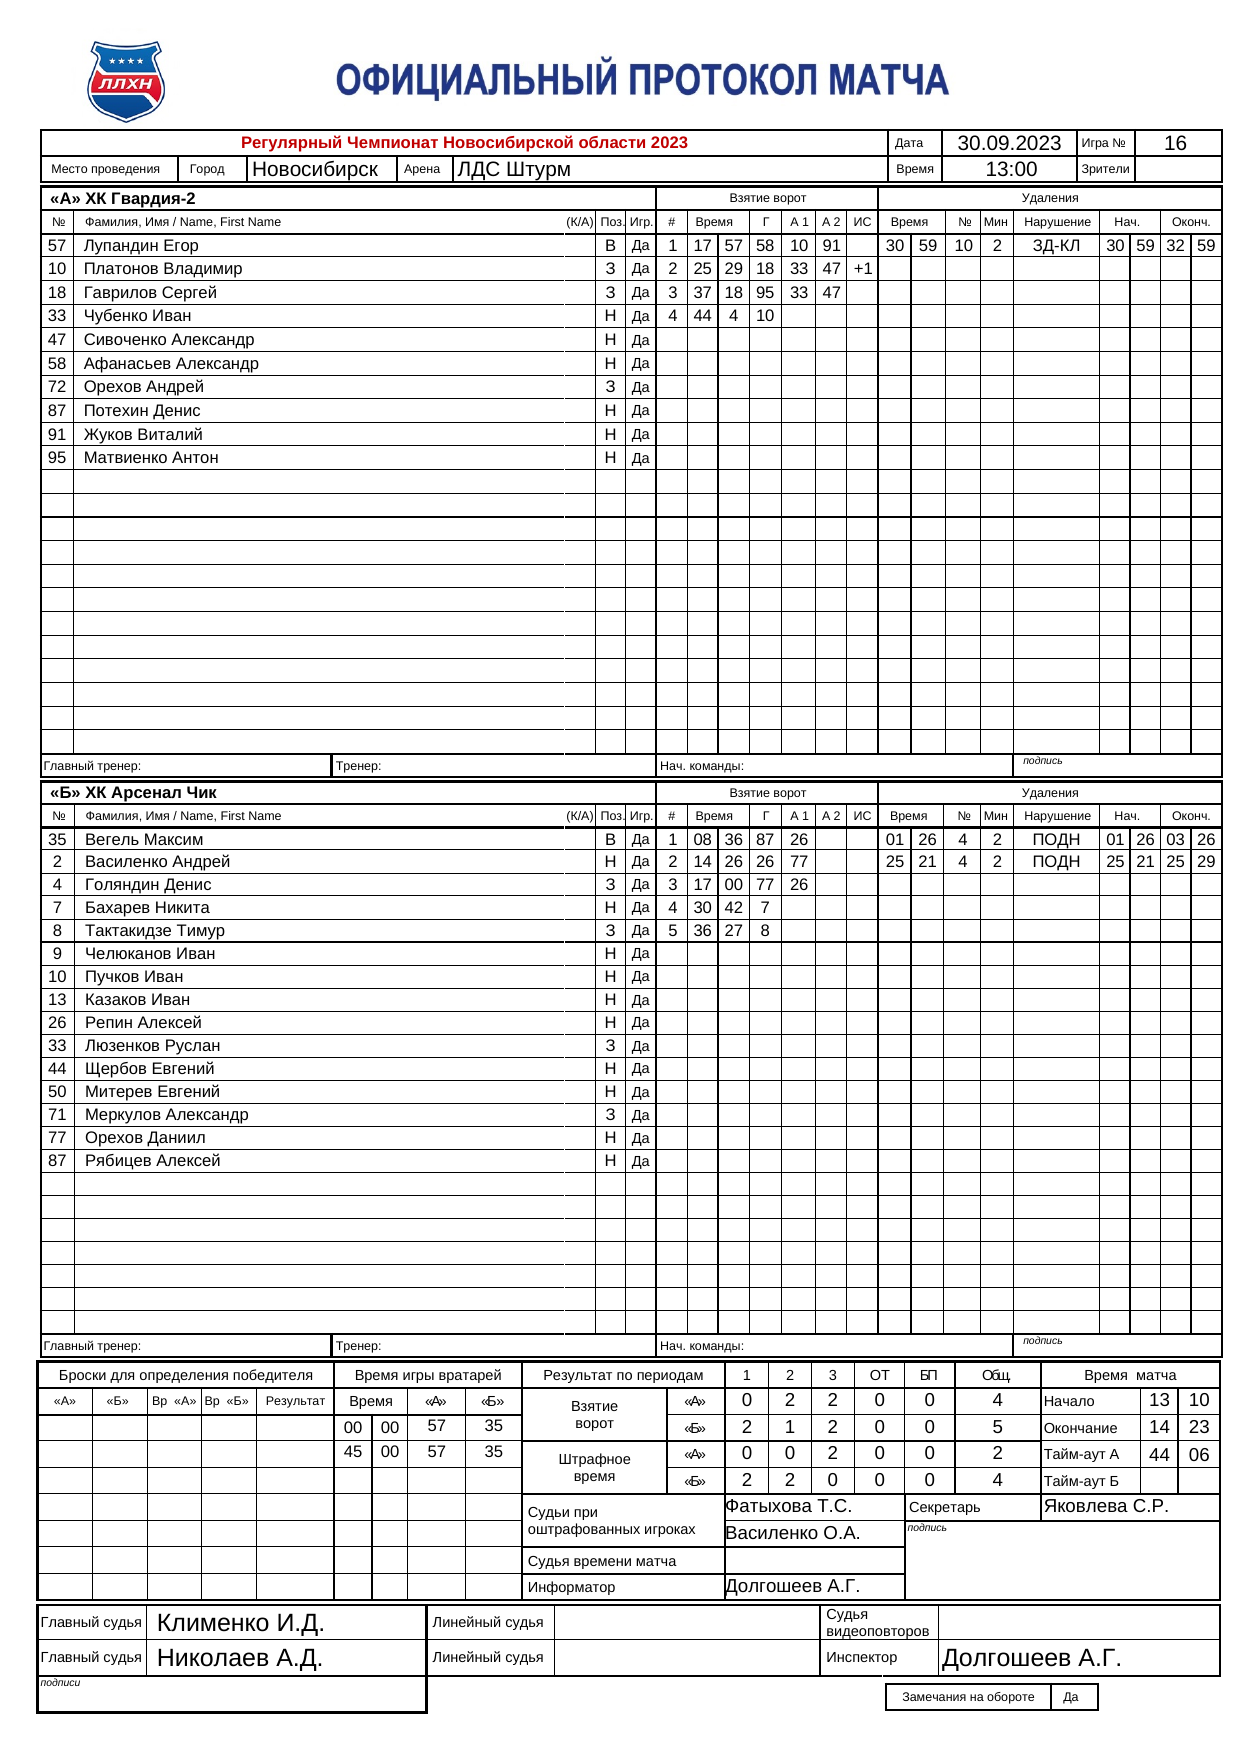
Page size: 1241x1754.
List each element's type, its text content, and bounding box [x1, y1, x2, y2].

table_cell ПОДН [1014, 850, 1099, 872]
table_cell [596, 470, 625, 493]
table_cell [565, 1265, 595, 1287]
table_cell [946, 281, 980, 303]
table_cell [719, 1035, 749, 1057]
table_cell [688, 1104, 717, 1126]
table_cell Судья видеоповторов [821, 1606, 938, 1639]
table_cell 00 [719, 874, 749, 895]
table_cell [565, 1035, 595, 1057]
table_cell [782, 659, 815, 682]
table_cell [1192, 588, 1221, 611]
table_cell [981, 257, 1013, 280]
table_cell [1100, 1196, 1129, 1218]
table_cell Матвиенко Антон [74, 446, 564, 469]
table_cell [847, 1104, 877, 1126]
table_cell [596, 1219, 625, 1241]
table_cell 44 [688, 305, 717, 327]
table_cell Да [626, 399, 655, 422]
table_cell [688, 541, 717, 564]
table_cell [466, 1494, 521, 1520]
table_cell [335, 1574, 371, 1599]
table_cell [981, 1012, 1013, 1033]
table_cell [657, 989, 687, 1011]
table_cell [1014, 683, 1099, 706]
table_cell [847, 1150, 877, 1172]
table_cell [466, 1521, 521, 1546]
table_cell Новосибирск [248, 157, 396, 181]
table_cell [847, 518, 877, 540]
table_cell [1161, 659, 1190, 682]
table_cell [981, 989, 1013, 1011]
table_cell [42, 730, 73, 753]
table_cell 8 [750, 920, 781, 941]
table_cell [39, 1441, 92, 1467]
table_cell ЗД-КЛ [1014, 235, 1099, 256]
table_cell [1161, 612, 1190, 634]
table_cell [1192, 1150, 1221, 1172]
table_cell [39, 1468, 92, 1493]
table_cell № [42, 211, 73, 233]
table_cell Да [626, 352, 655, 374]
table_cell [879, 659, 910, 682]
table_cell 26 [782, 874, 815, 895]
table_cell [816, 470, 846, 493]
table_cell [335, 1468, 371, 1493]
table_cell [1161, 920, 1190, 941]
table_cell [782, 565, 815, 587]
table_cell [879, 896, 910, 918]
table_cell [879, 588, 910, 611]
table_cell [981, 943, 1013, 964]
table_cell 0 [905, 1415, 954, 1440]
table_cell Инспектор [821, 1640, 938, 1675]
table_cell 77 [42, 1127, 74, 1149]
table_cell [596, 1288, 625, 1310]
table_cell Н [596, 446, 625, 469]
table_cell [93, 1574, 147, 1599]
table_cell [912, 1035, 943, 1057]
table_cell [1014, 1196, 1099, 1218]
table_cell Да [626, 1012, 655, 1033]
table_cell [93, 1416, 147, 1440]
table_cell Да [626, 446, 655, 469]
table_cell [946, 683, 980, 706]
table_cell Секретарь [906, 1495, 1040, 1520]
table_cell [981, 541, 1013, 564]
table_cell [946, 707, 980, 729]
table_cell [1131, 1219, 1160, 1241]
table_cell [847, 305, 877, 327]
table_cell [1014, 636, 1099, 658]
table_cell [847, 1196, 877, 1218]
table_cell [565, 1288, 595, 1310]
table_cell [912, 305, 945, 327]
table_cell [1161, 399, 1190, 422]
table_cell [688, 423, 717, 445]
table_cell Тайм-аут А [1042, 1441, 1140, 1467]
table_cell [1192, 1242, 1221, 1264]
table_cell Н [596, 423, 625, 445]
table_cell 47 [816, 257, 846, 280]
table_cell З [596, 376, 625, 398]
table_cell [847, 829, 877, 849]
table_cell [688, 1150, 717, 1172]
table_cell [750, 1081, 781, 1103]
table_cell [1179, 1468, 1219, 1493]
table_cell [657, 588, 687, 611]
table_cell 25 [879, 850, 910, 872]
table_cell [912, 683, 945, 706]
table_cell 9 [42, 943, 74, 964]
table_cell 00 [373, 1416, 407, 1440]
table_cell [1100, 1127, 1129, 1149]
table_cell [912, 707, 945, 729]
table_cell [688, 1035, 717, 1057]
table_cell [750, 943, 781, 964]
table_cell [782, 612, 815, 634]
table_cell [1161, 305, 1190, 327]
table_cell Да [626, 1058, 655, 1079]
table_cell [782, 1265, 815, 1287]
table_cell [1100, 707, 1129, 729]
table_cell 00 [373, 1441, 407, 1467]
table_cell [944, 1035, 980, 1057]
table_cell [879, 636, 910, 658]
table_cell [782, 1196, 815, 1218]
table_cell Тренер: [333, 1335, 655, 1356]
table_cell [912, 1219, 943, 1241]
table_cell [879, 943, 910, 964]
table_cell [750, 683, 781, 706]
table_cell 36 [688, 920, 717, 941]
table_cell [42, 1242, 74, 1264]
table_cell [782, 1219, 815, 1241]
table_cell [782, 920, 815, 941]
table_cell 03 [1161, 829, 1190, 849]
table_cell [555, 1640, 819, 1675]
table_cell 58 [750, 235, 781, 256]
table_cell [782, 707, 815, 729]
table_cell Да [626, 1081, 655, 1103]
table_cell [816, 541, 846, 564]
table_cell [847, 1081, 877, 1103]
table_cell Яковлева С.Р. [1042, 1495, 1219, 1520]
table_cell [657, 565, 687, 587]
table_cell Да [626, 829, 655, 849]
table_cell 44 [42, 1058, 74, 1079]
table_cell [750, 1150, 781, 1172]
table_cell [1131, 943, 1160, 964]
table_cell [750, 328, 781, 351]
table_cell [74, 470, 564, 493]
table_cell [726, 1548, 904, 1573]
table_cell «А» [668, 1389, 724, 1413]
table_cell Вр «Б» [202, 1389, 256, 1413]
table_cell [596, 707, 625, 729]
table_cell [657, 446, 687, 469]
table_cell [1014, 423, 1099, 445]
table_cell [565, 829, 595, 849]
table_cell [750, 659, 781, 682]
table_cell 33 [42, 1035, 74, 1057]
table_cell [981, 1104, 1013, 1126]
table_cell [782, 1012, 815, 1033]
table_cell [565, 470, 595, 493]
table_cell «Б » [466, 1389, 521, 1413]
table_cell 58 [42, 352, 73, 374]
table_header Да [1052, 1685, 1097, 1709]
table_cell [719, 470, 749, 493]
table_cell 21 [912, 850, 943, 872]
table_cell [657, 943, 687, 964]
table_cell [912, 518, 945, 540]
table_cell [565, 1012, 595, 1033]
table_cell «Б» [668, 1415, 724, 1440]
table_cell Н [596, 1150, 625, 1172]
table_cell [782, 966, 815, 987]
table_cell [879, 1173, 910, 1195]
table_cell 2 [981, 829, 1013, 849]
table_cell [74, 588, 564, 611]
table_cell [1014, 1265, 1099, 1287]
table_cell [1131, 683, 1160, 706]
table_cell [816, 1242, 846, 1264]
table_cell [74, 636, 564, 658]
table_cell Да [626, 257, 655, 280]
table_cell [1100, 1012, 1129, 1033]
table_cell [847, 612, 877, 634]
table_cell [565, 1311, 595, 1333]
table_cell [596, 1196, 625, 1218]
table_cell [335, 1547, 371, 1573]
table_cell 4 [42, 874, 74, 895]
table_cell [657, 1104, 687, 1126]
table_cell [1161, 1081, 1190, 1103]
table_cell [202, 1547, 256, 1573]
table_cell [1192, 920, 1221, 941]
table_cell [42, 612, 73, 634]
table_cell [750, 470, 781, 493]
table_cell 35 [466, 1416, 521, 1440]
table_cell [257, 1441, 333, 1467]
table_cell 59 [912, 235, 945, 256]
table_cell [565, 966, 595, 987]
table_cell [847, 399, 877, 422]
table_cell [879, 1196, 910, 1218]
table_cell [1131, 966, 1160, 987]
table_cell № [944, 805, 980, 826]
table_cell [1131, 399, 1160, 422]
table_cell [1192, 874, 1221, 895]
table_cell [148, 1574, 201, 1599]
table_cell [750, 1288, 781, 1310]
table_cell [816, 829, 846, 849]
table_cell [1100, 494, 1129, 516]
table_cell [816, 305, 846, 327]
table_cell [1161, 352, 1190, 374]
table_cell 25 [1100, 850, 1129, 872]
table_cell [946, 612, 980, 634]
table_cell [555, 1606, 819, 1639]
table_cell 47 [816, 281, 846, 303]
table_cell [626, 518, 655, 540]
table_cell [847, 446, 877, 469]
table_cell Г [750, 211, 781, 233]
table_cell [688, 470, 717, 493]
table_cell [75, 1242, 564, 1264]
table_cell [719, 518, 749, 540]
table_cell [1161, 874, 1190, 895]
table_cell 7 [42, 896, 74, 918]
table_cell [688, 943, 717, 964]
table_cell 5 [956, 1415, 1040, 1440]
table_cell [847, 1012, 877, 1033]
table_cell [565, 1150, 595, 1172]
table_cell [879, 1219, 910, 1241]
table_cell [42, 659, 73, 682]
table_cell [981, 1311, 1013, 1333]
table_cell 25 [688, 257, 717, 280]
table_cell [1192, 1288, 1221, 1310]
table_cell [879, 376, 910, 398]
table_cell [879, 1288, 910, 1310]
table_cell [1100, 257, 1129, 280]
table_cell [946, 423, 980, 445]
table_cell [750, 730, 781, 753]
table_cell [816, 683, 846, 706]
table_cell [565, 1104, 595, 1126]
table_cell [565, 446, 595, 469]
table_cell [74, 541, 564, 564]
table_cell [981, 612, 1013, 634]
table_cell [1014, 494, 1099, 516]
table_cell [782, 328, 815, 351]
table_cell [1014, 989, 1099, 1011]
table_cell Тайм-аут Б [1042, 1468, 1140, 1493]
table_cell Оконч. [1161, 211, 1221, 233]
table_cell 33 [782, 257, 815, 280]
table_cell [816, 1058, 846, 1079]
table_cell [1131, 352, 1160, 374]
table_cell 06 [1179, 1441, 1219, 1467]
table_cell [335, 1494, 371, 1520]
table_cell 30 [688, 896, 717, 918]
table_cell [912, 446, 945, 469]
table_cell Н [596, 1081, 625, 1103]
table_cell [1192, 352, 1221, 374]
table_cell [912, 494, 945, 516]
table_cell Штрафное время [523, 1442, 666, 1493]
table_cell [782, 470, 815, 493]
table_cell Город [179, 157, 246, 181]
table_cell [981, 874, 1013, 895]
table_cell [847, 352, 877, 374]
table_cell [565, 399, 595, 422]
table_cell [816, 896, 846, 918]
table_cell [912, 257, 945, 280]
table_cell 4 [956, 1468, 1040, 1493]
table_cell 26 [719, 850, 749, 872]
table_header «А» ХК Гвардия-2 [42, 188, 655, 209]
table_cell [1099, 1682, 1220, 1711]
table_cell 44 [1141, 1441, 1177, 1467]
table_header Удаления [879, 783, 1221, 803]
table_cell [93, 1441, 147, 1467]
table_cell [981, 920, 1013, 941]
table_cell [719, 328, 749, 351]
table_cell Вр «А» [148, 1389, 201, 1413]
table_cell [816, 399, 846, 422]
table_cell ПОДН [1014, 829, 1099, 849]
table_cell 87 [750, 829, 781, 849]
table_cell [782, 1173, 815, 1195]
table_cell [1192, 1173, 1221, 1195]
table_cell [1161, 1196, 1190, 1218]
table_cell [39, 1574, 92, 1599]
table_cell [879, 423, 910, 445]
table_cell 25 [1161, 850, 1190, 872]
table_cell [1131, 423, 1160, 445]
table_cell Люзенков Руслан [75, 1035, 564, 1057]
table_cell 59 [1192, 235, 1221, 256]
table_cell [1192, 707, 1221, 729]
table_cell 4 [944, 829, 980, 849]
table_cell [981, 659, 1013, 682]
table_cell Пучков Иван [75, 966, 564, 987]
table_cell [816, 1173, 846, 1195]
table_cell [1131, 1127, 1160, 1149]
table_cell [626, 1288, 655, 1310]
table_cell [42, 1219, 74, 1241]
table_cell [565, 352, 595, 374]
table_cell Орехов Даниил [75, 1127, 564, 1149]
table_cell [42, 636, 73, 658]
table_cell Место проведения [42, 157, 177, 181]
table_cell В [596, 235, 625, 256]
table_cell [1161, 896, 1190, 918]
table_cell [657, 1265, 687, 1287]
table_cell [466, 1468, 521, 1493]
table_cell [981, 1173, 1013, 1195]
table_cell Время [879, 211, 945, 233]
table_cell 2 [981, 850, 1013, 872]
table_cell [75, 1196, 564, 1218]
table_cell [1014, 1058, 1099, 1079]
table_cell [93, 1494, 147, 1520]
table_cell 33 [782, 281, 815, 303]
table_cell Игр. [626, 211, 655, 233]
table_cell [847, 1058, 877, 1079]
table_cell [626, 470, 655, 493]
table_cell Фатыхова Т.С. [726, 1495, 904, 1520]
table_cell 35 [466, 1441, 521, 1467]
table_cell [626, 1196, 655, 1218]
table_cell [719, 943, 749, 964]
table_cell [373, 1574, 407, 1599]
table_header Общ. [956, 1363, 1040, 1387]
table_cell [1161, 588, 1190, 611]
table_cell [981, 1219, 1013, 1241]
table_cell 4 [657, 896, 687, 918]
table_cell [750, 1035, 781, 1057]
table_cell 08 [688, 829, 717, 849]
table_cell 0 [855, 1442, 904, 1467]
table_cell [1014, 1035, 1099, 1057]
table_cell [565, 683, 595, 706]
table_cell [879, 1081, 910, 1103]
table_cell [912, 541, 945, 564]
table_cell [1100, 1311, 1129, 1333]
table_cell [1161, 966, 1190, 987]
table_cell [939, 1606, 1219, 1639]
table_cell 0 [812, 1468, 854, 1493]
table_cell [1192, 1104, 1221, 1126]
table_cell [688, 1265, 717, 1287]
table_cell [1014, 446, 1099, 469]
table_cell [1014, 612, 1099, 634]
table_cell [750, 1058, 781, 1079]
table_cell 00 [335, 1416, 371, 1440]
table_cell [750, 588, 781, 611]
table_header «Б» ХК Арсенал Чик [42, 783, 655, 803]
table_cell [93, 1468, 147, 1493]
table_cell [42, 1265, 74, 1287]
table_cell [816, 1012, 846, 1033]
table_cell [719, 1242, 749, 1264]
table_cell [565, 1196, 595, 1218]
table_cell Время [889, 157, 941, 181]
table_cell [1100, 446, 1129, 469]
table_cell [816, 1081, 846, 1103]
table_cell Тренер: [333, 755, 655, 776]
table_cell [257, 1416, 333, 1440]
table_cell [1161, 494, 1190, 516]
table_header Замечания на обороте [887, 1685, 1050, 1709]
table_cell [944, 1265, 980, 1287]
table_cell [816, 1035, 846, 1057]
table_cell [946, 730, 980, 753]
table_cell [688, 588, 717, 611]
table_cell [847, 989, 877, 1011]
table_cell [1161, 1012, 1190, 1033]
table_cell [1161, 565, 1190, 587]
table_cell № [946, 211, 980, 233]
table_cell [202, 1468, 256, 1493]
table_cell [981, 707, 1013, 729]
table_cell [782, 588, 815, 611]
table_cell [816, 1104, 846, 1126]
table_cell 2 [956, 1442, 1040, 1467]
table_cell [816, 1196, 846, 1218]
table_cell [1131, 376, 1160, 398]
table_cell [782, 896, 815, 918]
table_cell [1136, 157, 1221, 181]
table_cell «Б» [93, 1389, 147, 1413]
table_cell [688, 1127, 717, 1149]
table_cell [688, 636, 717, 658]
table_cell [1161, 1288, 1190, 1310]
table_cell [946, 494, 980, 516]
table_cell [912, 1012, 943, 1033]
table_cell [688, 989, 717, 1011]
table_cell [782, 352, 815, 374]
table_cell [912, 1196, 943, 1218]
table_cell Да [626, 305, 655, 327]
table_cell [1192, 565, 1221, 587]
table_cell [946, 588, 980, 611]
table_cell Линейный судья [428, 1640, 554, 1675]
table_cell 13 [42, 989, 74, 1011]
table_cell В [596, 829, 625, 849]
table_cell 4 [657, 305, 687, 327]
table_cell 37 [688, 281, 717, 303]
table_cell [946, 305, 980, 327]
table_cell 0 [905, 1468, 954, 1493]
table_cell З [596, 257, 625, 280]
table_cell [74, 730, 564, 753]
table_header Взятие ворот [657, 188, 877, 209]
table_cell [719, 376, 749, 398]
table_cell [750, 1127, 781, 1149]
table_cell [657, 1242, 687, 1264]
table_cell # [657, 211, 687, 233]
table_cell 0 [905, 1389, 954, 1413]
table_cell Поз. [596, 211, 625, 233]
table_cell [1100, 541, 1129, 564]
table_cell 0 [905, 1442, 954, 1467]
table_cell [912, 966, 943, 987]
table_cell [750, 636, 781, 658]
table_cell [912, 659, 945, 682]
table_cell [981, 1288, 1013, 1310]
table_cell Жуков Виталий [74, 423, 564, 445]
table_cell [1161, 1173, 1190, 1195]
table_cell 5 [657, 920, 687, 941]
table_cell [1100, 874, 1129, 895]
table_header Регулярный Чемпионат Новосибирской области 2023 [42, 131, 887, 155]
table_cell [879, 1150, 910, 1172]
table_cell Да [626, 1035, 655, 1057]
table_cell [782, 1081, 815, 1103]
table_cell [688, 1012, 717, 1033]
table_cell [944, 943, 980, 964]
table_header Время матча [1042, 1363, 1219, 1387]
table_cell [981, 494, 1013, 516]
table_cell [847, 376, 877, 398]
table_cell [816, 1265, 846, 1287]
table_cell [1014, 1012, 1099, 1033]
table_cell Н [596, 896, 625, 918]
table_cell [750, 989, 781, 1011]
table_cell [202, 1416, 256, 1440]
table_cell 30 [879, 235, 910, 256]
table_cell [847, 423, 877, 445]
table_cell [750, 376, 781, 398]
table_cell Информатор [523, 1575, 724, 1599]
table_cell 59 [1131, 235, 1160, 256]
table_cell [1100, 376, 1129, 398]
table_cell Н [596, 989, 625, 1011]
table_cell Василенко Андрей [75, 850, 564, 872]
table_cell Казаков Иван [75, 989, 564, 1011]
table_cell [626, 588, 655, 611]
table_cell [408, 1547, 465, 1573]
table_cell Взятие ворот [523, 1389, 666, 1440]
table_cell Нач. [1100, 805, 1160, 826]
table_cell [816, 376, 846, 398]
table_cell 87 [42, 1150, 74, 1172]
table_cell [946, 446, 980, 469]
table_cell [750, 1196, 781, 1218]
table_cell [912, 565, 945, 587]
table_cell [1131, 494, 1160, 516]
table_cell [565, 896, 595, 918]
table_cell [1192, 659, 1221, 682]
table_cell [912, 423, 945, 445]
table_cell [1100, 328, 1129, 351]
table_cell [93, 1547, 147, 1573]
table_cell [1131, 707, 1160, 729]
table_cell [657, 541, 687, 564]
table_cell [847, 1035, 877, 1057]
table_cell [1131, 989, 1160, 1011]
table_cell [944, 989, 980, 1011]
table_cell [202, 1441, 256, 1467]
table_cell [688, 1173, 717, 1195]
table_cell [879, 399, 910, 422]
table_cell [1100, 588, 1129, 611]
table_cell Н [596, 352, 625, 374]
table_cell [626, 541, 655, 564]
table_cell [1100, 1035, 1129, 1057]
table_cell [816, 943, 846, 964]
table_cell Да [626, 281, 655, 303]
table_cell [688, 328, 717, 351]
table_cell [1100, 518, 1129, 540]
table_cell [596, 518, 625, 540]
table_cell [719, 399, 749, 422]
table_cell [1014, 565, 1099, 587]
table_cell [719, 659, 749, 682]
table_cell 47 [42, 328, 73, 351]
table_cell [719, 565, 749, 587]
table_cell [1192, 1058, 1221, 1079]
table_cell Линейный судья [428, 1606, 554, 1639]
table_cell [657, 1081, 687, 1103]
table_cell [782, 636, 815, 658]
table_cell [912, 1104, 943, 1126]
table_cell Николаев А.Д. [147, 1640, 425, 1675]
table_cell [847, 920, 877, 941]
table_cell [1014, 305, 1099, 327]
table_cell Нарушение [1014, 805, 1099, 826]
table_cell Н [596, 305, 625, 327]
table_cell 57 [719, 235, 749, 256]
table_cell 91 [42, 423, 73, 445]
table_cell [42, 518, 73, 540]
table_cell [750, 966, 781, 987]
table_cell [847, 874, 877, 895]
table_cell [1161, 470, 1190, 493]
table_cell [944, 920, 980, 941]
table_cell [1131, 659, 1160, 682]
table_cell подписи [39, 1677, 425, 1711]
table_cell [782, 399, 815, 422]
table_cell [688, 565, 717, 587]
table_cell Да [626, 376, 655, 398]
table_cell [782, 1242, 815, 1264]
table_cell [816, 1219, 846, 1241]
table_cell [981, 1058, 1013, 1079]
table_cell [847, 966, 877, 987]
table_cell [1161, 730, 1190, 753]
table_header 2 [769, 1363, 811, 1387]
table_cell [912, 352, 945, 374]
table_cell [565, 612, 595, 634]
table_cell Да [626, 966, 655, 987]
table_cell [816, 1288, 846, 1310]
table_cell [1014, 659, 1099, 682]
table_cell [847, 850, 877, 872]
table_cell [879, 1012, 910, 1033]
table_cell Рябицев Алексей [75, 1150, 564, 1172]
table_cell [946, 328, 980, 351]
table_cell [847, 1173, 877, 1195]
table_cell 2 [769, 1389, 811, 1413]
table_cell [719, 588, 749, 611]
table_header БП [905, 1363, 954, 1387]
table_cell [373, 1521, 407, 1546]
table_cell [1014, 730, 1099, 753]
table_cell [1192, 446, 1221, 469]
table_cell [1014, 257, 1099, 280]
table_cell [1192, 1219, 1221, 1241]
table_cell [93, 1521, 147, 1546]
table_cell [42, 1173, 74, 1195]
table_cell [912, 1288, 943, 1310]
table_cell [847, 470, 877, 493]
table_cell 18 [42, 281, 73, 303]
table_cell [1192, 966, 1221, 987]
table_cell [782, 518, 815, 540]
table_cell [202, 1574, 256, 1599]
table_cell [688, 376, 717, 398]
table_cell [847, 1311, 877, 1333]
table_cell [981, 1081, 1013, 1103]
table_cell [719, 1150, 749, 1172]
table_cell 17 [688, 874, 717, 895]
table_cell [42, 1196, 74, 1218]
table_cell З [596, 1035, 625, 1057]
table_cell [719, 683, 749, 706]
table_cell [847, 659, 877, 682]
table_cell [657, 1127, 687, 1149]
table_cell [816, 446, 846, 469]
table_cell [750, 707, 781, 729]
table_cell 33 [42, 305, 73, 327]
table_cell [912, 730, 945, 753]
table_cell [879, 874, 910, 895]
table_cell ИС [847, 805, 877, 826]
table_cell [912, 470, 945, 493]
table_cell 4 [944, 850, 980, 872]
table_cell [565, 1058, 595, 1079]
table_cell [657, 966, 687, 987]
table_cell 2 [812, 1442, 854, 1467]
table_cell [1192, 612, 1221, 634]
table_cell [1192, 1311, 1221, 1333]
table_cell Клименко И.Д. [147, 1606, 425, 1639]
table_cell [879, 1035, 910, 1057]
table_cell [565, 518, 595, 540]
table_cell [944, 1012, 980, 1033]
table_cell [912, 376, 945, 398]
table_cell [879, 281, 910, 303]
table_cell 50 [42, 1081, 74, 1103]
table_cell [981, 423, 1013, 445]
table_cell [657, 730, 687, 753]
table_cell [1131, 446, 1160, 469]
table_cell 2 [812, 1415, 854, 1440]
table_cell [657, 1288, 687, 1310]
table_cell [816, 352, 846, 374]
table_cell [1100, 1219, 1129, 1241]
table_cell [626, 707, 655, 729]
table_cell [596, 541, 625, 564]
table_cell 18 [750, 257, 781, 280]
table_cell Тактакидзе Тимур [75, 920, 564, 941]
table_cell [1192, 376, 1221, 398]
table_cell [1192, 281, 1221, 303]
table_cell 18 [719, 281, 749, 303]
table_cell [719, 1058, 749, 1079]
table_cell [981, 1127, 1013, 1149]
table_cell [1014, 896, 1099, 918]
table_cell [750, 565, 781, 587]
table_cell З [596, 920, 625, 941]
table_cell [912, 281, 945, 303]
table_cell # [657, 805, 687, 826]
table_cell [879, 352, 910, 374]
table_cell [944, 874, 980, 895]
table_cell Судьи при оштрафованных игроках [523, 1495, 724, 1546]
table_cell Поз. [596, 805, 625, 826]
table_cell [74, 565, 564, 587]
table_cell [657, 399, 687, 422]
table_cell [1161, 1311, 1190, 1333]
table_cell [565, 659, 595, 682]
table_cell [1161, 707, 1190, 729]
table_cell Фамилия, Имя / Name, First Name [75, 805, 565, 826]
table_cell [148, 1547, 201, 1573]
table_cell [657, 1035, 687, 1057]
table_cell 2 [981, 235, 1013, 256]
table_cell [565, 1081, 595, 1103]
table_cell [408, 1494, 465, 1520]
table_cell [719, 423, 749, 445]
table_cell [981, 518, 1013, 540]
table_cell [1161, 1265, 1190, 1287]
table_cell [626, 636, 655, 658]
table_cell [688, 1081, 717, 1103]
table_cell Нарушение [1014, 211, 1099, 233]
table_cell [202, 1521, 256, 1546]
table_cell [1192, 989, 1221, 1011]
table_cell З [596, 1104, 625, 1126]
table_cell 42 [719, 896, 749, 918]
table_cell Г [750, 805, 781, 826]
table_cell 2 [769, 1468, 811, 1493]
table_cell [257, 1521, 333, 1546]
table_cell 91 [816, 235, 846, 256]
table_header 16 [1136, 131, 1221, 155]
table_cell [944, 966, 980, 987]
table_cell [1161, 281, 1190, 303]
table_cell [1100, 281, 1129, 303]
table_cell [847, 1242, 877, 1264]
table_cell подпись [1014, 755, 1221, 776]
table_cell [688, 518, 717, 540]
table_cell Мин [981, 805, 1013, 826]
table_cell [750, 1242, 781, 1264]
table_cell [657, 612, 687, 634]
table_cell [1100, 1288, 1129, 1310]
table_cell [1161, 423, 1190, 445]
table_cell [565, 707, 595, 729]
table_cell [1100, 565, 1129, 587]
table_cell [257, 1494, 333, 1520]
table_cell 87 [42, 399, 73, 422]
table_cell [626, 683, 655, 706]
table_cell 0 [855, 1415, 904, 1440]
table_cell 32 [1161, 235, 1190, 256]
table_cell [816, 588, 846, 611]
table_cell [1014, 352, 1099, 374]
table_header Игра № [1078, 131, 1134, 155]
table_cell 26 [750, 850, 781, 872]
table_cell [565, 235, 595, 256]
table_cell [1131, 1058, 1160, 1079]
table_cell [879, 1265, 910, 1287]
table_cell [750, 1219, 781, 1241]
table_cell [1161, 1219, 1190, 1241]
table_cell [1100, 966, 1129, 987]
table_cell [719, 636, 749, 658]
table_cell [1100, 1058, 1129, 1079]
table_cell ЛДС Штурм [454, 157, 887, 181]
table_cell [847, 1127, 877, 1149]
table_cell [816, 989, 846, 1011]
table_cell Да [626, 896, 655, 918]
table_cell [1131, 1311, 1160, 1333]
table_cell [74, 612, 564, 634]
table_cell [74, 707, 564, 729]
table_cell [1131, 1242, 1160, 1264]
table_cell [1014, 399, 1099, 422]
table_cell [847, 588, 877, 611]
table_cell Окончание [1042, 1415, 1140, 1440]
table_cell «Б» [668, 1468, 724, 1493]
table_cell [75, 1219, 564, 1241]
table_cell Главный судья [39, 1606, 146, 1639]
table_cell [782, 730, 815, 753]
table_cell [782, 1127, 815, 1149]
table_cell [912, 328, 945, 351]
table_cell [1014, 1311, 1099, 1333]
table_cell [879, 518, 910, 540]
table_cell [75, 1173, 564, 1195]
table_cell Да [626, 235, 655, 256]
table_cell [596, 1173, 625, 1195]
table_cell 2 [726, 1468, 768, 1493]
table_cell [688, 446, 717, 469]
table_cell [596, 1265, 625, 1287]
table_cell [1131, 730, 1160, 753]
table_cell [719, 1173, 749, 1195]
table_cell [1161, 1127, 1190, 1149]
table_cell [565, 1219, 595, 1241]
table_cell Н [596, 328, 625, 351]
table_cell [782, 1288, 815, 1310]
table_cell [1014, 588, 1099, 611]
table_cell 14 [1141, 1415, 1177, 1440]
table_cell 3 [657, 874, 687, 895]
table_cell Время [335, 1389, 407, 1413]
table_cell [912, 588, 945, 611]
table_cell [1192, 1196, 1221, 1218]
table_cell [626, 494, 655, 516]
table_cell [657, 1219, 687, 1241]
table_cell [1192, 1127, 1221, 1149]
table_cell [847, 683, 877, 706]
table_cell [688, 730, 717, 753]
table_cell [657, 470, 687, 493]
table_cell [782, 305, 815, 327]
table_cell [1131, 588, 1160, 611]
table_cell [565, 730, 595, 753]
table_cell Долгошеев А.Г. [726, 1575, 904, 1599]
table_cell [1192, 683, 1221, 706]
table_cell Да [626, 328, 655, 351]
table_cell [688, 1058, 717, 1079]
table_cell А 2 [816, 211, 846, 233]
table_cell [565, 920, 595, 941]
table_cell 77 [750, 874, 781, 895]
table_cell 0 [855, 1468, 904, 1493]
table_cell [1100, 470, 1129, 493]
table_cell [912, 399, 945, 422]
table_cell [879, 707, 910, 729]
table_cell [944, 1058, 980, 1079]
table_cell [719, 446, 749, 469]
table_cell 1 [657, 235, 687, 256]
table_cell [782, 1104, 815, 1126]
table_cell [944, 1311, 980, 1333]
table_cell [816, 659, 846, 682]
table_cell [816, 1127, 846, 1149]
table_cell 13 [1141, 1389, 1177, 1413]
table_cell [847, 730, 877, 753]
table_cell [565, 376, 595, 398]
table_cell [688, 659, 717, 682]
picture [5, 28, 1179, 129]
table_cell [1100, 636, 1129, 658]
table_cell [946, 636, 980, 658]
table_cell Да [626, 423, 655, 445]
table_cell [626, 659, 655, 682]
table_cell [1014, 1288, 1099, 1310]
table_cell 26 [1131, 829, 1160, 849]
table_cell Да [626, 1127, 655, 1149]
table_cell [565, 541, 595, 564]
table_cell [1161, 1150, 1190, 1172]
table_cell 13:00 [943, 157, 1076, 181]
table_cell [1100, 989, 1129, 1011]
table_cell [75, 1265, 564, 1287]
table_cell [1192, 1035, 1221, 1057]
table_cell [626, 565, 655, 587]
table_cell [148, 1468, 201, 1493]
table_cell [719, 1196, 749, 1218]
table_cell [626, 1265, 655, 1287]
table_cell [879, 1242, 910, 1264]
table_cell [565, 281, 595, 303]
table_cell [719, 1012, 749, 1033]
table_cell [981, 1242, 1013, 1264]
table_cell [42, 707, 73, 729]
table_cell [879, 1104, 910, 1126]
table_cell [1161, 257, 1190, 280]
table_cell Да [626, 943, 655, 964]
table_cell [1100, 730, 1129, 753]
table_cell [657, 1012, 687, 1033]
table_cell [946, 376, 980, 398]
table_cell 57 [42, 235, 73, 256]
table_cell 0 [726, 1442, 768, 1467]
table_cell Орехов Андрей [74, 376, 564, 398]
table_cell [1161, 636, 1190, 658]
table_cell [981, 588, 1013, 611]
table_cell Результат [257, 1389, 333, 1413]
table_cell [688, 399, 717, 422]
table_cell [1192, 470, 1221, 493]
table_cell [1161, 446, 1190, 469]
table_cell [657, 659, 687, 682]
table_cell [944, 1219, 980, 1241]
table_cell [1131, 636, 1160, 658]
table_cell Да [626, 920, 655, 941]
table_cell [626, 730, 655, 753]
table_cell 29 [719, 257, 749, 280]
table_cell [428, 1677, 882, 1711]
table_cell 27 [719, 920, 749, 941]
table_cell [74, 494, 564, 516]
table_cell [879, 541, 910, 564]
table_cell (К/А) [565, 211, 595, 233]
table_cell [816, 874, 846, 895]
table_cell Н [596, 1127, 625, 1149]
table_cell Афанасьев Александр [74, 352, 564, 374]
table_cell [1192, 423, 1221, 445]
table_cell Фамилия, Имя / Name, First Name [74, 211, 565, 233]
table_cell [1100, 399, 1129, 422]
table_cell [719, 1104, 749, 1126]
table_cell [657, 352, 687, 374]
table_cell 17 [688, 235, 717, 256]
table_cell [1014, 874, 1099, 895]
table_cell Арена [398, 157, 452, 181]
table_cell [657, 636, 687, 658]
table_cell [688, 1196, 717, 1218]
table_cell [565, 943, 595, 964]
table_cell [565, 636, 595, 658]
table_cell [1100, 896, 1129, 918]
table_cell [466, 1547, 521, 1573]
table_cell [719, 541, 749, 564]
table_cell Да [626, 989, 655, 1011]
table_cell [981, 305, 1013, 327]
table_cell [847, 1265, 877, 1287]
table_cell 26 [912, 829, 943, 849]
table_cell [42, 1288, 74, 1310]
table_header ОТ [855, 1363, 904, 1387]
table_cell [657, 683, 687, 706]
table_cell Н [596, 850, 625, 872]
table_cell [466, 1574, 521, 1599]
table_cell [944, 1150, 980, 1172]
table_cell [1131, 1288, 1160, 1310]
table_cell [847, 896, 877, 918]
table_cell [816, 1150, 846, 1172]
table_cell [912, 1242, 943, 1264]
table_cell [657, 518, 687, 540]
table_cell [1100, 1173, 1129, 1195]
table_cell [782, 446, 815, 469]
table_cell [944, 1242, 980, 1264]
table_cell [816, 730, 846, 753]
table_cell Потехин Денис [74, 399, 564, 422]
table_cell [981, 328, 1013, 351]
table_cell [981, 730, 1013, 753]
table_cell [719, 1311, 749, 1333]
table_cell Игр. [626, 805, 655, 826]
table_cell З [596, 281, 625, 303]
table_cell Митерев Евгений [75, 1081, 564, 1103]
table_cell [719, 707, 749, 729]
table_cell [981, 1196, 1013, 1218]
table_cell [565, 1127, 595, 1149]
table_cell [879, 328, 910, 351]
table_cell 26 [42, 1012, 74, 1033]
table_cell Нач. команды: [657, 1335, 1012, 1356]
table_cell [202, 1494, 256, 1520]
table_cell [688, 352, 717, 374]
table_cell [944, 1081, 980, 1103]
table_cell Да [626, 850, 655, 872]
table_cell [1131, 896, 1160, 918]
table_cell [1100, 1265, 1129, 1287]
table_cell [1100, 1081, 1129, 1103]
table_cell [565, 588, 595, 611]
table_cell А 1 [782, 805, 815, 826]
table_cell [750, 1012, 781, 1033]
table_cell Время [879, 805, 943, 826]
table_cell [1014, 1081, 1099, 1103]
table_cell 57 [408, 1441, 465, 1467]
table_cell [750, 423, 781, 445]
table_cell Главный судья [39, 1640, 146, 1675]
table_cell [912, 1265, 943, 1287]
table_cell 10 [42, 257, 73, 280]
table_cell [596, 659, 625, 682]
table_cell [1131, 1081, 1160, 1103]
table_cell [719, 612, 749, 634]
table_cell [75, 1311, 564, 1333]
table_cell 26 [1192, 829, 1221, 849]
table_cell 2 [726, 1415, 768, 1440]
table_cell [912, 1081, 943, 1103]
table_cell [1014, 376, 1099, 398]
table_cell [1014, 966, 1099, 987]
table_cell [1014, 1127, 1099, 1149]
table_cell [912, 1058, 943, 1079]
table_cell [1014, 1219, 1099, 1241]
table_cell [1192, 541, 1221, 564]
table_cell [148, 1441, 201, 1467]
table_cell [1014, 943, 1099, 964]
table_cell [42, 1311, 74, 1333]
table_cell Главный тренер: [42, 755, 330, 776]
table_cell [1014, 328, 1099, 351]
table_cell [596, 1242, 625, 1264]
table_cell [946, 659, 980, 682]
table_cell [879, 966, 910, 987]
table_cell +1 [847, 257, 877, 280]
table_cell [782, 376, 815, 398]
table_cell [847, 328, 877, 351]
table_cell № [42, 805, 74, 826]
table_cell 10 [946, 235, 980, 256]
table_cell [565, 257, 595, 280]
table_cell [719, 1081, 749, 1103]
table_cell [981, 281, 1013, 303]
table_cell 7 [750, 896, 781, 918]
table_cell 29 [1192, 850, 1221, 872]
table_cell [879, 683, 910, 706]
table_cell [596, 683, 625, 706]
table_cell [879, 305, 910, 327]
table_cell [912, 1311, 943, 1333]
table_cell [816, 966, 846, 987]
table_cell [1014, 920, 1099, 941]
table_cell 4 [956, 1389, 1040, 1413]
table_cell [42, 683, 73, 706]
table_cell [912, 874, 943, 895]
table_cell [1161, 541, 1190, 564]
table_cell 21 [1131, 850, 1160, 872]
table_cell Начало [1042, 1389, 1140, 1413]
table_cell [688, 966, 717, 987]
table_cell [1161, 1035, 1190, 1057]
table_cell [816, 328, 846, 351]
table_cell [373, 1468, 407, 1493]
table_cell [626, 1242, 655, 1264]
table_cell [257, 1547, 333, 1573]
table_cell [148, 1416, 201, 1440]
table_cell [1014, 281, 1099, 303]
table_cell [750, 494, 781, 516]
table_cell [816, 565, 846, 587]
table_cell Платонов Владимир [74, 257, 564, 280]
table_cell [657, 1311, 687, 1333]
table_cell [408, 1521, 465, 1546]
table_cell [782, 494, 815, 516]
table_cell [750, 352, 781, 374]
table_cell [1100, 612, 1129, 634]
table_cell ИС [847, 211, 877, 233]
table_cell [42, 588, 73, 611]
table_cell [1192, 1081, 1221, 1103]
table_cell [257, 1574, 333, 1599]
table_cell [981, 565, 1013, 587]
table_cell [596, 730, 625, 753]
table_cell Зрители [1078, 157, 1134, 181]
table_cell [782, 1058, 815, 1079]
table_cell [1192, 518, 1221, 540]
table_cell Оконч. [1161, 805, 1221, 826]
table_cell [1161, 518, 1190, 540]
table_cell [657, 376, 687, 398]
table_cell Да [626, 874, 655, 895]
table_cell [816, 1311, 846, 1333]
table_cell [1131, 1150, 1160, 1172]
table_cell [847, 1288, 877, 1310]
table_cell [688, 494, 717, 516]
table_cell [1131, 1173, 1160, 1195]
table_cell [750, 1173, 781, 1195]
table_cell [782, 541, 815, 564]
table_cell [626, 1311, 655, 1333]
table_cell [1100, 305, 1129, 327]
table_cell 77 [782, 850, 815, 872]
table_cell [981, 399, 1013, 422]
table_cell «А» [668, 1442, 724, 1467]
table_cell [657, 1058, 687, 1079]
table_cell [565, 494, 595, 516]
table_cell [565, 874, 595, 895]
table_header Время игры вратарей [335, 1363, 521, 1387]
table_cell [750, 399, 781, 422]
table_cell 3 [657, 281, 687, 303]
table_cell [946, 257, 980, 280]
table_cell [782, 683, 815, 706]
table_cell 1 [657, 829, 687, 849]
table_cell [750, 541, 781, 564]
table_cell [981, 376, 1013, 398]
table_header 30.09.2023 [943, 131, 1076, 155]
table_cell [565, 1173, 595, 1195]
table_cell [657, 328, 687, 351]
table_cell [750, 1311, 781, 1333]
table_cell [1192, 328, 1221, 351]
table_cell [1161, 1242, 1190, 1264]
table_cell [626, 1219, 655, 1241]
table_cell [1131, 1012, 1160, 1033]
table_cell подпись [1014, 1335, 1221, 1356]
table_cell [1014, 1104, 1099, 1126]
table_cell [1192, 1012, 1221, 1033]
table_cell Лупандин Егор [74, 235, 564, 256]
table_cell [912, 943, 943, 964]
table_cell [782, 1150, 815, 1172]
table_cell [719, 730, 749, 753]
table_cell 10 [750, 305, 781, 327]
table_cell [1014, 518, 1099, 540]
table_cell [688, 1288, 717, 1310]
table_cell Василенко О.А. [726, 1521, 904, 1546]
table_cell [879, 989, 910, 1011]
table_cell Нач. [1100, 211, 1160, 233]
table_cell А 1 [782, 211, 815, 233]
table_cell [39, 1494, 92, 1520]
table_cell А 2 [816, 805, 846, 826]
table_cell [39, 1416, 92, 1440]
table_cell «А» [408, 1389, 465, 1413]
table_cell [750, 1104, 781, 1126]
table_cell [688, 612, 717, 634]
table_cell Вегель Максим [75, 829, 564, 849]
table_cell [1161, 989, 1190, 1011]
table_cell [1131, 470, 1160, 493]
table_cell [1192, 896, 1221, 918]
table_cell [912, 636, 945, 658]
table_cell [816, 920, 846, 941]
table_cell [1131, 612, 1160, 634]
table_cell [946, 541, 980, 564]
table_cell [1131, 281, 1160, 303]
table_cell [912, 612, 945, 634]
table_cell [944, 1196, 980, 1218]
table_cell [847, 943, 877, 964]
table_cell [750, 612, 781, 634]
table_cell [944, 1127, 980, 1149]
table_cell [1100, 423, 1129, 445]
table_cell [944, 1104, 980, 1126]
table_cell 0 [769, 1442, 811, 1467]
table_cell 2 [812, 1389, 854, 1413]
table_cell [1100, 683, 1129, 706]
table_cell [1100, 659, 1129, 682]
table_cell [719, 1288, 749, 1310]
table_cell [944, 1288, 980, 1310]
table_cell Н [596, 1058, 625, 1079]
table_cell [847, 636, 877, 658]
table_cell [816, 636, 846, 658]
table_header Результат по периодам [523, 1363, 724, 1387]
table_cell [879, 920, 910, 941]
table_cell [657, 1196, 687, 1218]
table_cell [565, 328, 595, 351]
table_cell [981, 1150, 1013, 1172]
table_cell [981, 1035, 1013, 1057]
table_cell [1100, 1150, 1129, 1172]
table_cell [1014, 1150, 1099, 1172]
table_cell «А» [39, 1389, 92, 1413]
table_cell Н [596, 1012, 625, 1033]
table_cell Челюканов Иван [75, 943, 564, 964]
table_cell [1131, 920, 1160, 941]
table_cell [719, 1127, 749, 1149]
table_cell [1100, 943, 1129, 964]
table_cell [816, 850, 846, 872]
table_cell [1131, 565, 1160, 587]
table_cell [42, 565, 73, 587]
table_cell [816, 423, 846, 445]
table_cell [946, 470, 980, 493]
table_cell 0 [726, 1389, 768, 1413]
table_cell [816, 494, 846, 516]
table_cell [1161, 1104, 1190, 1126]
table_cell [596, 494, 625, 516]
table_cell [1161, 328, 1190, 351]
table_cell [1131, 1035, 1160, 1057]
table_cell [750, 518, 781, 540]
table_header Дата [889, 131, 941, 155]
table_cell [373, 1494, 407, 1520]
table_cell Главный тренер: [42, 1335, 330, 1356]
table_cell [565, 989, 595, 1011]
table_cell [408, 1468, 465, 1493]
table_cell 4 [719, 305, 749, 327]
table_cell 36 [719, 829, 749, 849]
table_cell [1141, 1468, 1177, 1493]
table_cell Меркулов Александр [75, 1104, 564, 1126]
table_cell [1100, 352, 1129, 374]
table_cell [657, 423, 687, 445]
table_cell [981, 966, 1013, 987]
table_cell [1161, 1058, 1190, 1079]
table_cell [816, 707, 846, 729]
table_cell Время [688, 805, 749, 826]
table_cell [847, 707, 877, 729]
table_cell [981, 446, 1013, 469]
table_cell 72 [42, 376, 73, 398]
table_header Броски для определения победителя [39, 1363, 333, 1387]
table_cell [981, 352, 1013, 374]
table_cell [782, 423, 815, 445]
table_cell Н [596, 399, 625, 422]
table_cell [879, 612, 910, 634]
table_cell [1131, 1265, 1160, 1287]
table_header 3 [812, 1363, 854, 1387]
table_cell [1131, 541, 1160, 564]
table_cell Сивоченко Александр [74, 328, 564, 351]
table_cell 0 [855, 1389, 904, 1413]
table_cell Да [626, 1150, 655, 1172]
table_cell [596, 612, 625, 634]
table_cell [944, 896, 980, 918]
table_cell [257, 1468, 333, 1493]
table_cell [847, 1219, 877, 1241]
table_cell Голяндин Денис [75, 874, 564, 895]
table_cell [883, 1677, 1220, 1681]
table_cell [719, 494, 749, 516]
table_cell [1192, 943, 1221, 964]
table_cell [946, 518, 980, 540]
table_cell [565, 305, 595, 327]
table_cell [1014, 541, 1099, 564]
table_cell [148, 1521, 201, 1546]
table_cell [626, 1173, 655, 1195]
table_cell [148, 1494, 201, 1520]
table_cell [879, 565, 910, 587]
table_cell [847, 565, 877, 587]
table_cell [1131, 328, 1160, 351]
table_cell [782, 1035, 815, 1057]
table_cell Долгошеев А.Г. [939, 1640, 1219, 1675]
table_cell [816, 518, 846, 540]
table_cell подпись [906, 1522, 1219, 1599]
table_cell 10 [782, 235, 815, 256]
table_cell 14 [688, 850, 717, 872]
table_cell [1014, 1173, 1099, 1195]
table_cell 01 [1100, 829, 1129, 849]
table_cell 95 [42, 446, 73, 469]
table_cell [688, 1242, 717, 1264]
table_cell [74, 683, 564, 706]
table_cell [688, 707, 717, 729]
table_cell [1192, 257, 1221, 280]
table_cell [42, 494, 73, 516]
table_cell [879, 470, 910, 493]
table_cell [912, 896, 943, 918]
table_cell [879, 494, 910, 516]
table_cell [1131, 257, 1160, 280]
table_cell 57 [408, 1416, 465, 1440]
table_cell [688, 1219, 717, 1241]
table_cell Репин Алексей [75, 1012, 564, 1033]
table_cell [42, 541, 73, 564]
table_cell 01 [879, 829, 910, 849]
table_cell [373, 1547, 407, 1573]
table_cell Да [626, 1104, 655, 1126]
table_cell [1014, 1242, 1099, 1264]
table_cell [565, 565, 595, 587]
table_cell [1131, 874, 1160, 895]
table_cell Чубенко Иван [74, 305, 564, 327]
table_cell Гаврилов Сергей [74, 281, 564, 303]
table_header 1 [726, 1363, 768, 1387]
table_cell [688, 1311, 717, 1333]
table_cell [1192, 494, 1221, 516]
table_cell [1014, 707, 1099, 729]
table_cell [1131, 1196, 1160, 1218]
table_cell [879, 1127, 910, 1149]
table_cell 2 [42, 850, 74, 872]
table_cell [847, 494, 877, 516]
table_cell [1192, 636, 1221, 658]
table_cell 95 [750, 281, 781, 303]
table_cell [596, 588, 625, 611]
table_cell [565, 423, 595, 445]
table_cell Нач. команды: [657, 755, 1012, 776]
table_cell [912, 920, 943, 941]
table_cell [847, 235, 877, 256]
table_cell (К/А) [565, 805, 595, 826]
table_cell [879, 1058, 910, 1079]
table_cell [912, 1150, 943, 1172]
table_cell [912, 1173, 943, 1195]
table_cell [719, 1265, 749, 1287]
table_cell Н [596, 966, 625, 987]
table_cell [408, 1574, 465, 1599]
table_cell [688, 683, 717, 706]
table_cell [74, 518, 564, 540]
table_cell [879, 730, 910, 753]
table_cell [946, 565, 980, 587]
table_cell [981, 683, 1013, 706]
table_cell [42, 470, 73, 493]
table_cell [1100, 1104, 1129, 1126]
table_cell [782, 989, 815, 1011]
table_cell [782, 943, 815, 964]
table_cell 1 [769, 1415, 811, 1440]
table_cell [719, 966, 749, 987]
table_cell [847, 541, 877, 564]
table_cell 26 [782, 829, 815, 849]
table_cell [565, 1242, 595, 1264]
table_cell [944, 1173, 980, 1195]
table_cell 2 [657, 850, 687, 872]
table_cell 2 [657, 257, 687, 280]
table_cell [1161, 683, 1190, 706]
table_cell [879, 1311, 910, 1333]
table_cell [39, 1521, 92, 1546]
table_cell [626, 612, 655, 634]
table_cell [596, 1311, 625, 1333]
table_cell [719, 352, 749, 374]
table_cell Мин [981, 211, 1013, 233]
table_cell [750, 446, 781, 469]
table_cell [1161, 943, 1190, 964]
table_cell [719, 1219, 749, 1241]
table_cell Судья времени матча [523, 1548, 724, 1573]
table_cell 23 [1179, 1415, 1219, 1440]
table_cell [981, 636, 1013, 658]
table_cell Щербов Евгений [75, 1058, 564, 1079]
table_cell [657, 494, 687, 516]
table_cell Время [688, 211, 749, 233]
table_cell [1192, 730, 1221, 753]
table_cell З [596, 874, 625, 895]
table_cell [1192, 305, 1221, 327]
table_cell 30 [1100, 235, 1129, 256]
table_cell [1100, 1242, 1129, 1264]
table_cell [39, 1547, 92, 1573]
table_cell 71 [42, 1104, 74, 1126]
table_cell [1131, 305, 1160, 327]
table_cell [1100, 920, 1129, 941]
table_cell [946, 399, 980, 422]
table_cell [782, 1311, 815, 1333]
table_cell [657, 707, 687, 729]
table_header Удаления [879, 188, 1221, 209]
table_header Взятие ворот [657, 783, 877, 803]
table_cell [912, 989, 943, 1011]
table_cell [75, 1288, 564, 1310]
table_cell [657, 1173, 687, 1195]
table_cell [1131, 518, 1160, 540]
table_cell 45 [335, 1441, 371, 1467]
table_cell [596, 636, 625, 658]
table_cell 10 [1179, 1389, 1219, 1413]
table_cell 35 [42, 829, 74, 849]
table_cell [750, 1265, 781, 1287]
table_cell [879, 446, 910, 469]
table_cell [912, 1127, 943, 1149]
table_cell [74, 659, 564, 682]
table_cell [981, 896, 1013, 918]
table_cell [719, 989, 749, 1011]
table_cell [1131, 1104, 1160, 1126]
table_cell [1014, 470, 1099, 493]
table_cell 10 [42, 966, 74, 987]
table_cell 8 [42, 920, 74, 941]
table_cell [879, 257, 910, 280]
table_cell [1161, 376, 1190, 398]
table_cell [1192, 1265, 1221, 1287]
table_cell [981, 470, 1013, 493]
table_cell [596, 565, 625, 587]
table_cell [335, 1521, 371, 1546]
table_cell [981, 1265, 1013, 1287]
table_cell [1192, 399, 1221, 422]
table_cell Н [596, 943, 625, 964]
table_cell [816, 612, 846, 634]
table_cell Бахарев Никита [75, 896, 564, 918]
table_cell [565, 850, 595, 872]
table_cell [946, 352, 980, 374]
table_cell [847, 281, 877, 303]
table_cell [657, 1150, 687, 1172]
